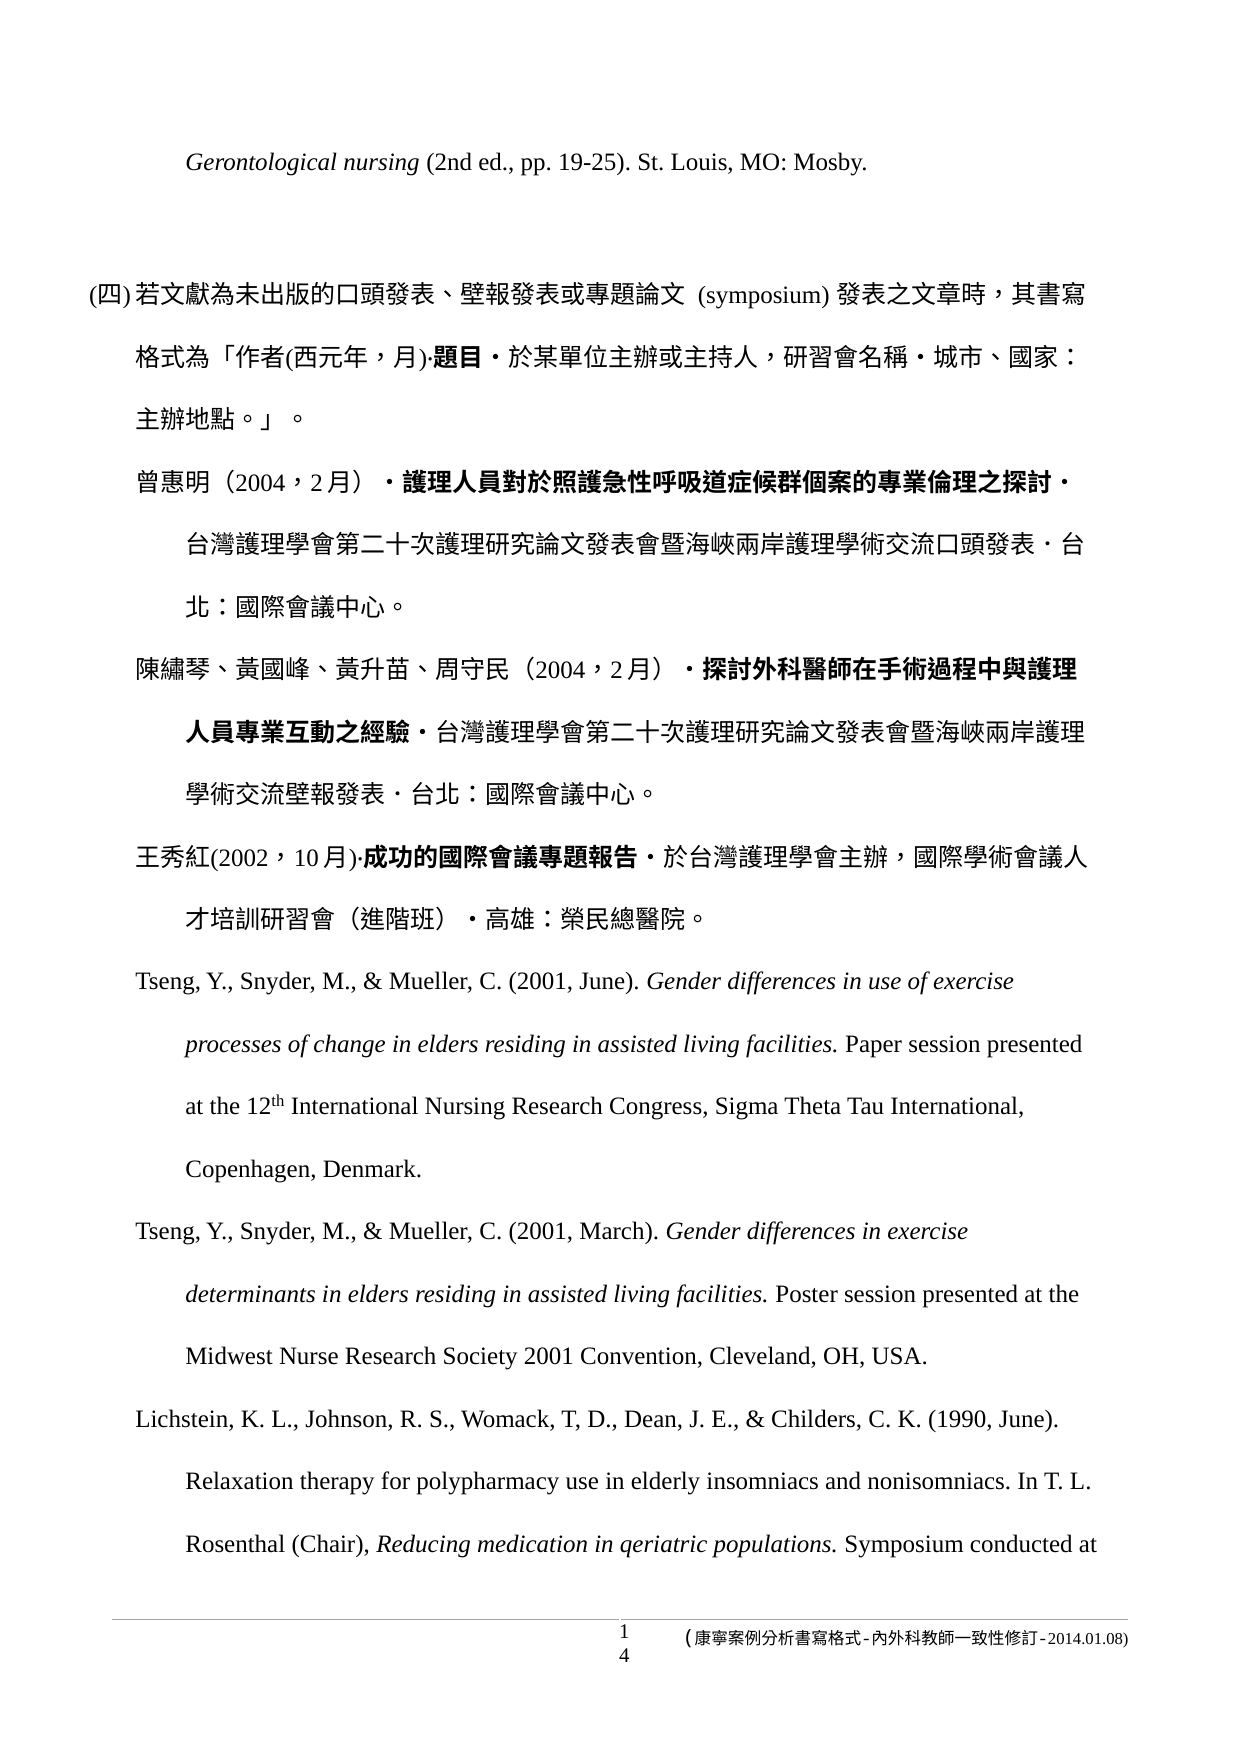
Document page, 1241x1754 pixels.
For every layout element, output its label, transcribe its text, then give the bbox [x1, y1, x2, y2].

table_cell Gerontological nursing (2nd ed., pp. 19-25). St. Louis, MO: Mosby. [134, 119, 1103, 184]
table_cell [87, 119, 134, 184]
table_cell [134, 184, 1103, 250]
table_cell (四) [87, 250, 134, 1565]
table_cell [87, 184, 134, 250]
table_cell 若文獻為未出版的口頭發表、壁報發表或專題論文 (symposium) 發表之文章時，其書寫格式為「作者(西元年，月)‧題目‧於某單位主辦或主持人，研習會名稱‧城市、國家：主辦地點。」。 曾惠明（2004，2月）‧護理人員對於照護急性呼吸道症候群個案的專業倫理之探討‧台灣護理學會第二十次護理研究論文發表會暨海峽兩岸護理學術交流口頭發表．台北：國際會議中心。 陳繡琴、黃國峰、黃升苗、周守民（2004，2月）‧探討外科醫師在手術過程中與護理人員專業互動之經驗‧台灣護理學會第二十次護理研究論文發表會暨海峽兩岸護理學術交流壁報發表．台北：國際會議中心。 王秀紅(2002，10月)‧成功的國際會議專題報告‧於台灣護理學會主辦，國際學術會議人才培訓研習會（進階班）‧高雄：榮民總醫院。 Tseng, Y., Snyder, M., & Mueller, C. (2001, June). Gender differences in use of exercise processes of change in elders residing in assisted living facilities. Paper session presented at the 12th International Nursing Research Congress, Sigma Theta Tau International, Copenhagen, Denmark. Tseng, Y., Snyder, M., & Mueller, C. (2001, March). Gender differences in exercise determinants in elders residing in assisted living facilities. Poster session presented at the Midwest Nurse Research Society 2001 Convention, Cleveland, OH, USA. Lichstein, K. L., Johnson, R. S., Womack, T, D., Dean, J. E., & Childers, C. K. (1990, June). Relaxation therapy for polypharmacy use in elderly insomniacs and nonisomniacs. In T. L. Rosenthal (Chair), Reducing medication in qeriatric populations. Symposium conducted at [134, 250, 1103, 1565]
